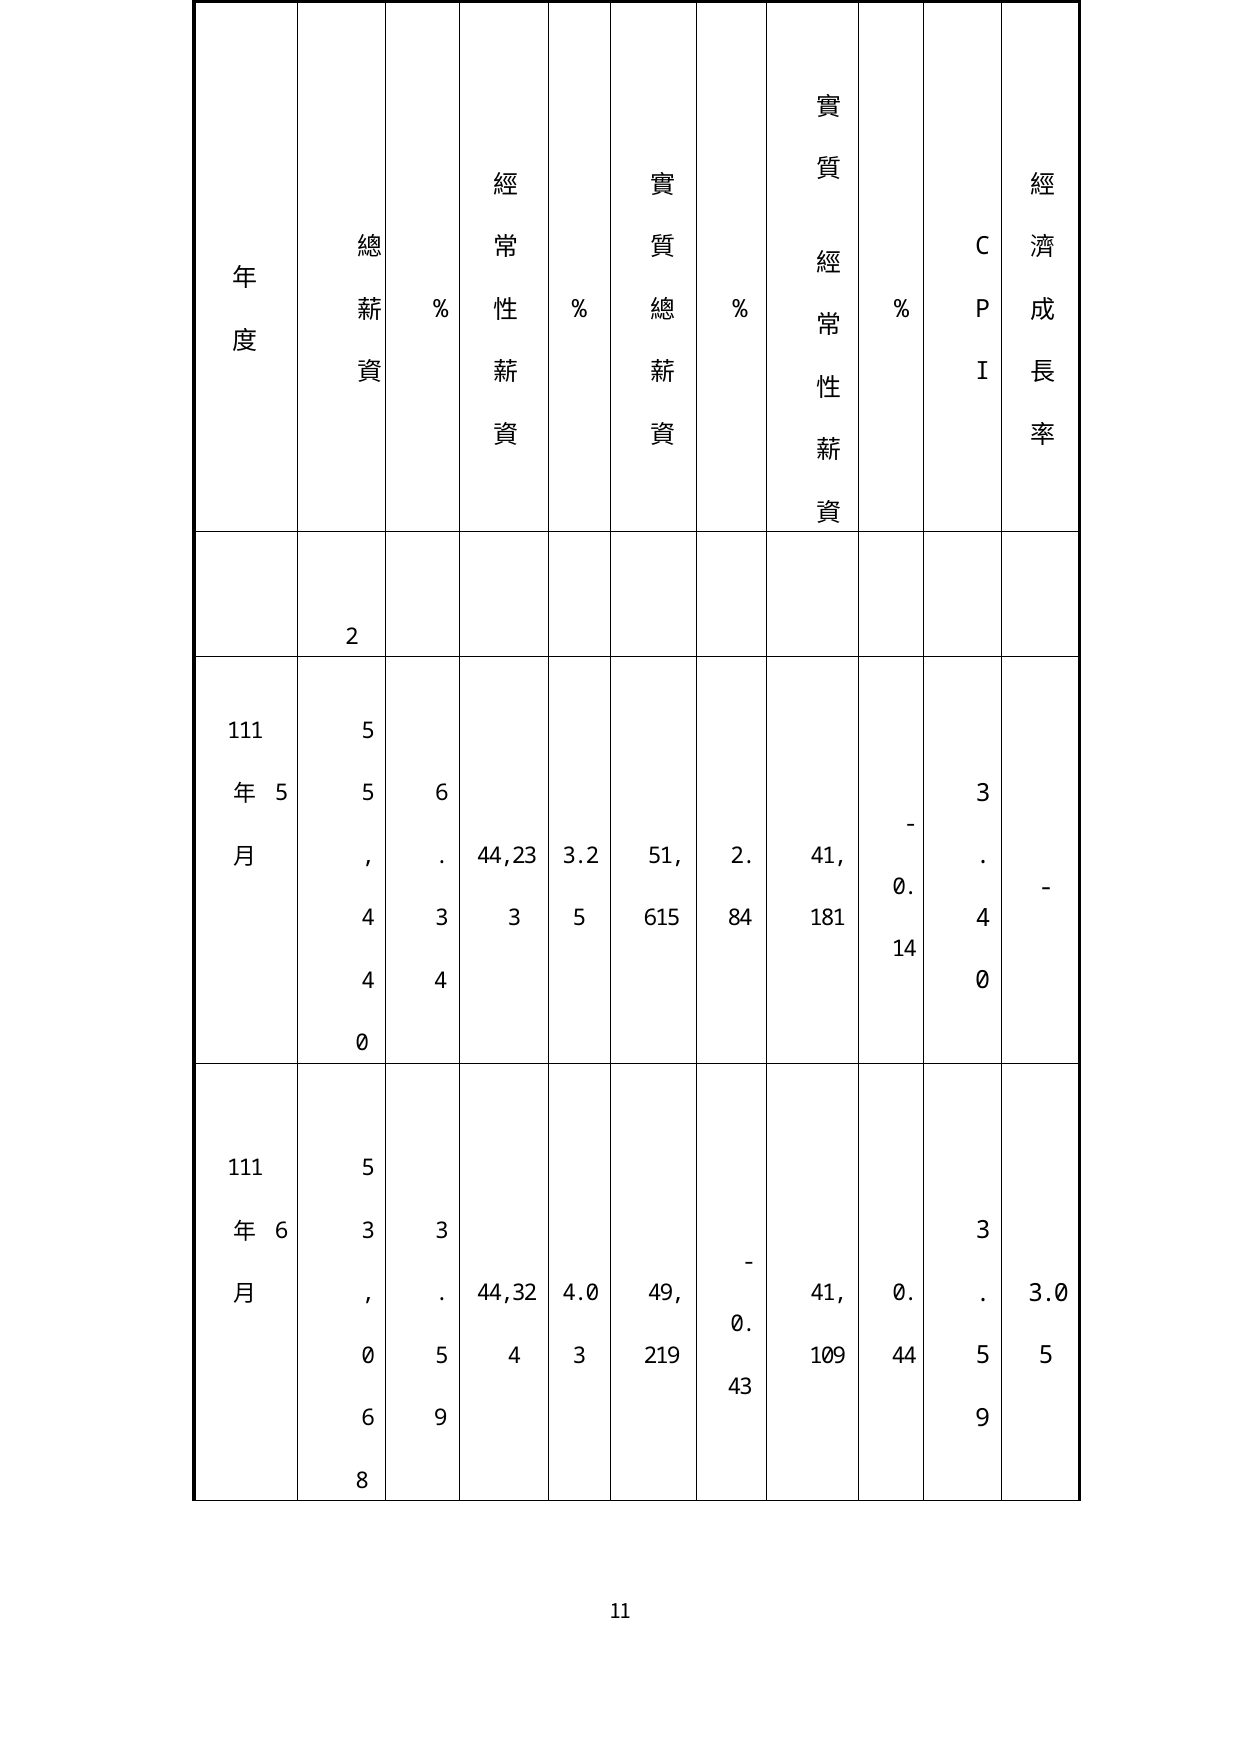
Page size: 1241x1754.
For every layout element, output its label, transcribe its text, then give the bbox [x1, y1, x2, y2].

table_header 年度 [196, 3, 297, 531]
table_header 實質總薪資 [611, 3, 696, 531]
table_cell 3.59 [386, 1064, 459, 1500]
table_cell [460, 532, 548, 656]
table_header 實質 經常性薪資 [767, 3, 858, 531]
table_header CPI [924, 3, 1001, 531]
table_cell 44,324 [460, 1064, 548, 1500]
table_cell 111年5月 [196, 657, 297, 1062]
table_cell 0.44 [859, 1064, 923, 1500]
table_cell - [1002, 532, 1078, 656]
table_cell [767, 532, 858, 656]
table_cell 51,615 [611, 657, 696, 1062]
table_cell 2.84 [697, 657, 766, 1062]
table_cell 2 [298, 532, 385, 656]
table_cell 44,233 [460, 657, 548, 1062]
table_cell [924, 532, 1001, 656]
table_header % [549, 3, 610, 531]
table_header % [859, 3, 923, 531]
table_cell -0.43 [697, 1064, 766, 1500]
table_cell -0.14 [859, 657, 923, 1062]
table_header 經常性薪資 [460, 3, 548, 531]
table_cell 55,440 [298, 657, 385, 1062]
table_cell [859, 532, 923, 656]
table_cell 3.59 [924, 1064, 1001, 1500]
table_cell 53,068 [298, 1064, 385, 1500]
table_cell [549, 532, 610, 656]
table_cell 41,181 [767, 657, 858, 1062]
table_cell [196, 532, 297, 656]
table_header 總薪資 [298, 3, 385, 531]
table_header % [386, 3, 459, 531]
table_cell 3.05 [1002, 1064, 1078, 1500]
table_cell 49,219 [611, 1064, 696, 1500]
table_cell 3.40 [924, 657, 1001, 1062]
table_cell 111年6月 [196, 1064, 297, 1500]
table_cell - [1002, 657, 1078, 1062]
table_cell [386, 532, 459, 656]
table_cell [697, 532, 766, 656]
table_cell [611, 532, 696, 656]
table_cell 6.34 [386, 657, 459, 1062]
table_cell 3.25 [549, 657, 610, 1062]
table_header % [697, 3, 766, 531]
table_cell 41,109 [767, 1064, 858, 1500]
table_cell 4.03 [549, 1064, 610, 1500]
table_header 經濟成長率 [1002, 3, 1078, 531]
